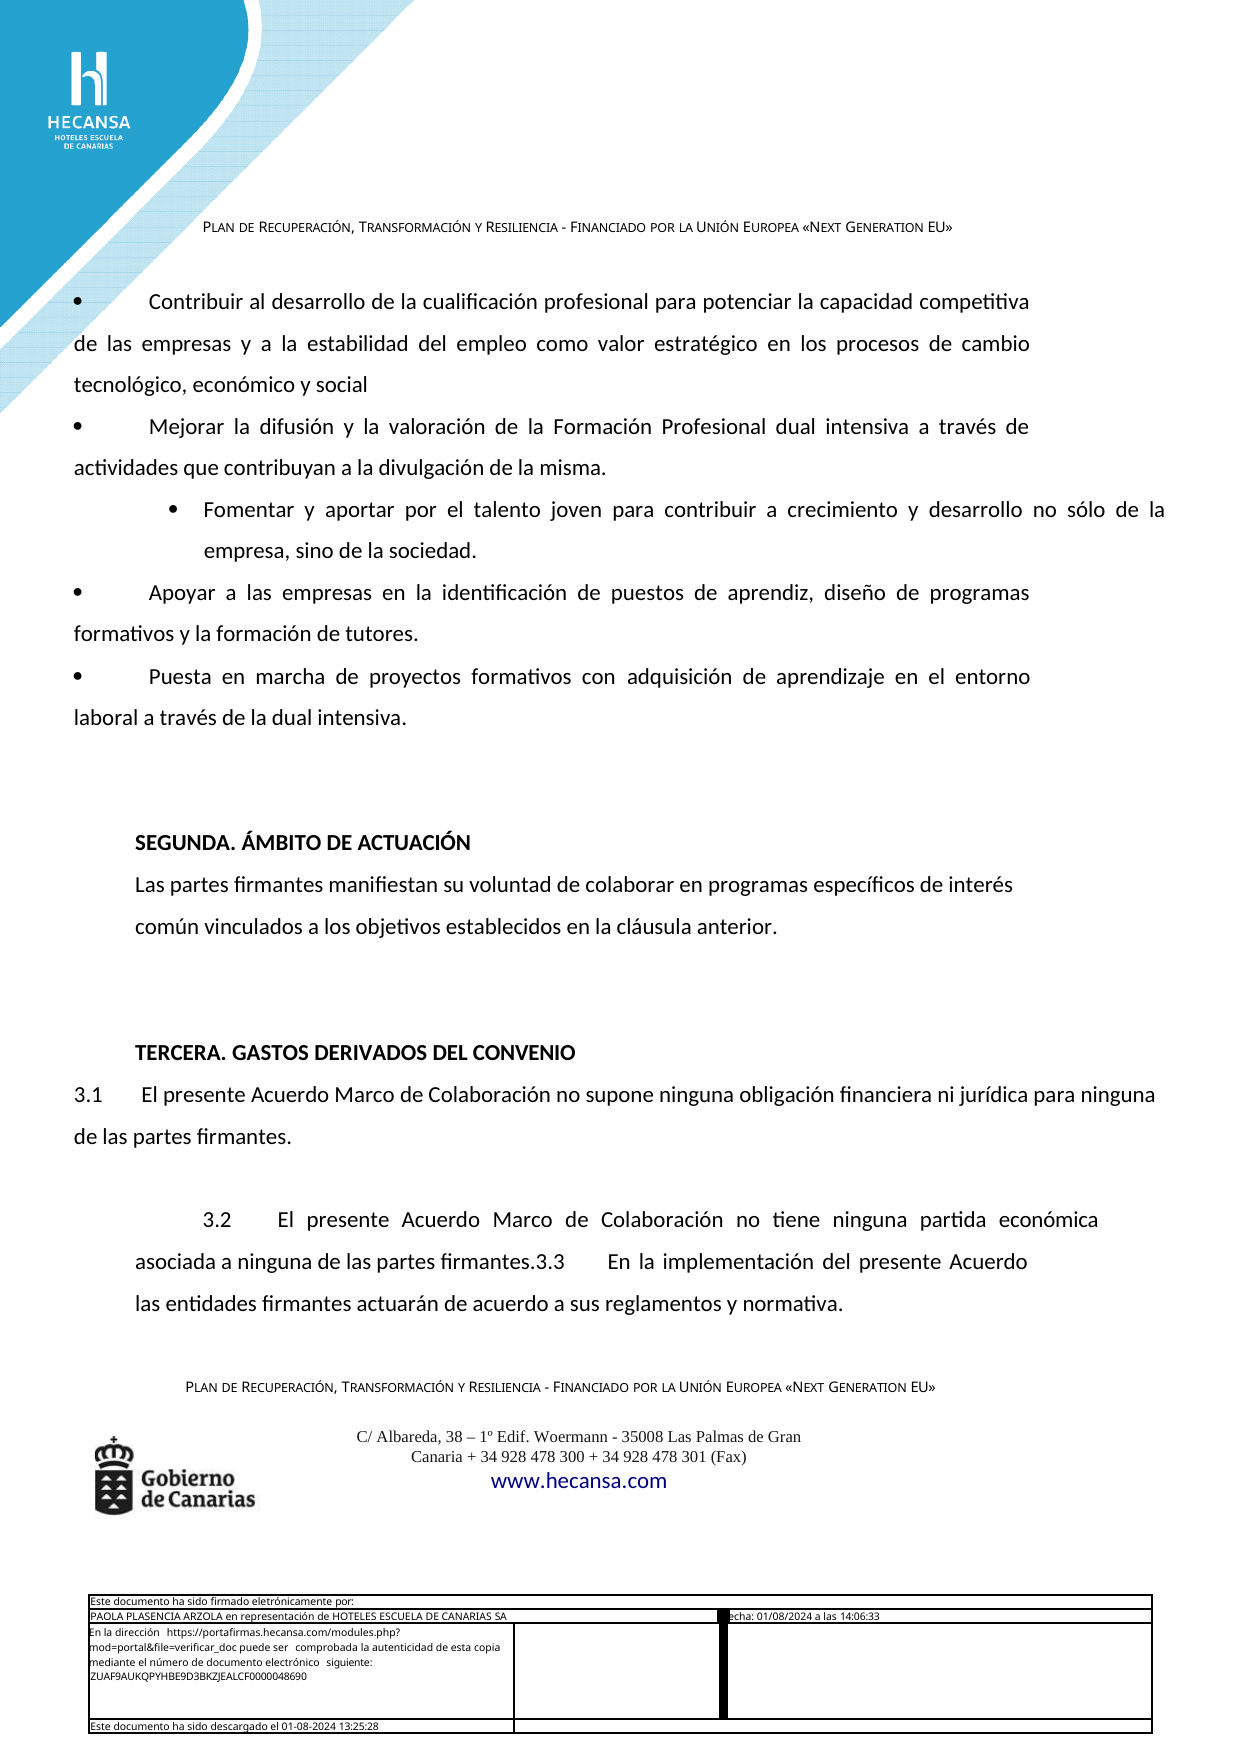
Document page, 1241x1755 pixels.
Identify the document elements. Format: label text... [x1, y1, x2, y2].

list Apoyar a las empresas en la identificación de puestos de aprendiz, diseño de programas formativos y la formación de tutores. [74, 578, 1032, 647]
text PLAN DE RECUPERACIÓN, TRANSFORMACIÓN Y RESILIENCIA - FINANCIADO POR LA UNIÓN EUROPEA «NEXT GENERATION EU» [185, 1377, 1167, 1397]
list Mejorar la difusión y la valoración de la Formación Profesional dual intensiva a través de actividades que contribuyan a la divulgación de la misma. [74, 412, 1032, 481]
text asociada a ninguna de las partes firmantes.3.3 En la implementación del presente Acuerdo las entidades firmantes actuarán de acuerdo a sus reglamentos y normativa. [135, 1247, 1032, 1317]
text PLAN DE RECUPERACIÓN, TRANSFORMACIÓN Y RESILIENCIA - FINANCIADO POR LA UNIÓN EUROPEA «NEXT GENERATION EU» [202, 217, 1167, 237]
subtitle SEGUNDA. ÁMBITO DE ACTUACIÓN [135, 828, 1167, 857]
list El presente Acuerdo Marco de Colaboración no tiene ninguna partida económica [202, 1206, 1167, 1233]
text Las partes firmantes manifiestan su voluntad de colaborar en programas específicos de interés común vinculados a los objetivos establecidos en la cláusula anterior. [135, 870, 1029, 940]
subtitle TERCERA. GASTOS DERIVADOS DEL CONVENIO [135, 1038, 1167, 1066]
list Fomentar y aportar por el talento joven para contribuir a crecimiento y desarrollo no sólo de la empresa, sino de la sociedad. [169, 495, 1167, 564]
list Contribuir al desarrollo de la cualificación profesional para potenciar la capacidad competitiva de las empresas y a la estabilidad del empleo como valor estratégico en los procesos de cambio tecnológico, económico y social [74, 287, 1032, 398]
list Puesta en marcha de proyectos formativos con adquisición de aprendizaje en el entorno laboral a través de la dual intensiva. [74, 662, 1032, 731]
list El presente Acuerdo Marco de Colaboración no supone ninguna obligación financiera ni jurídica para ninguna de las partes firmantes. [74, 1080, 1167, 1150]
